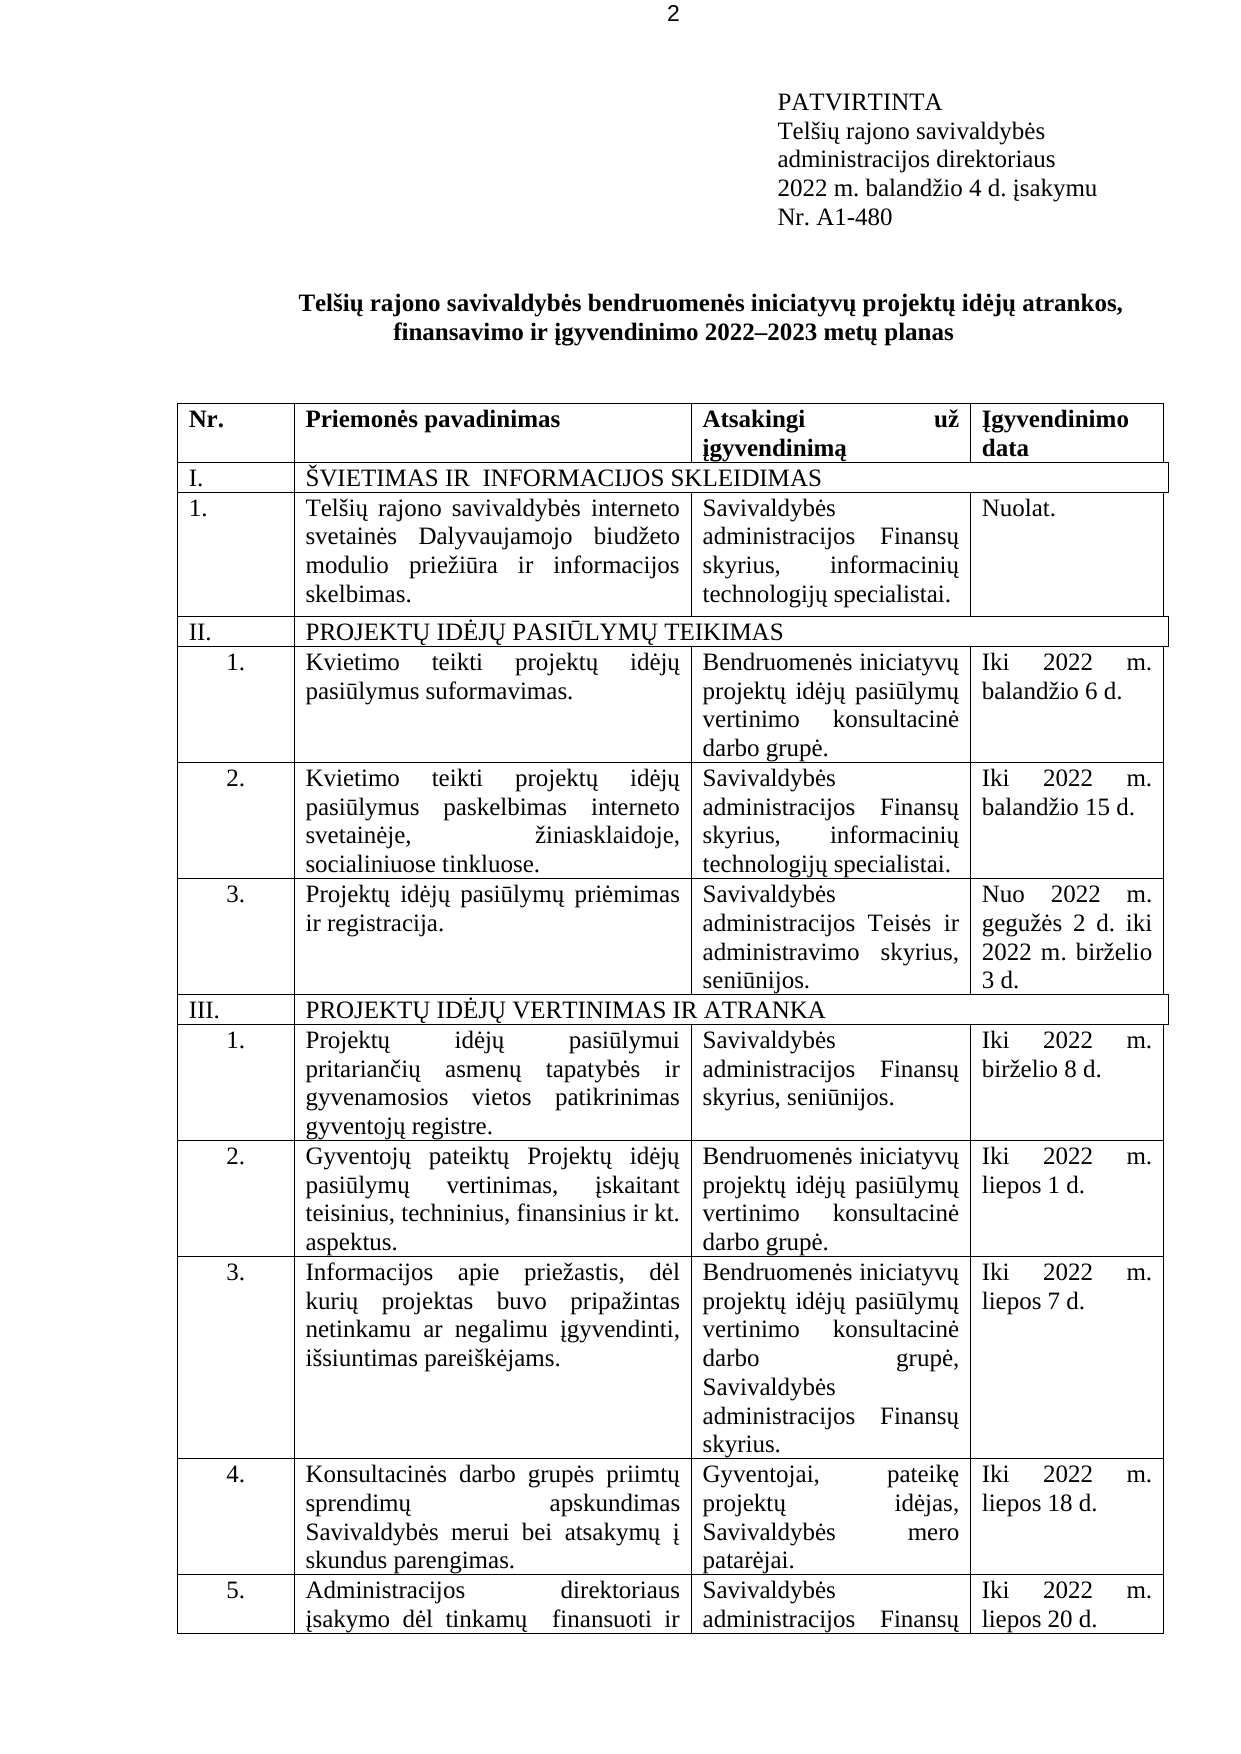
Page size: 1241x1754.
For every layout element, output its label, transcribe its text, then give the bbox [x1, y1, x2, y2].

table_cell 3. [178, 1257, 294, 1458]
table_cell [1164, 1458, 1168, 1574]
table_cell 2. [178, 1141, 294, 1256]
text PATVIRTINTA [702, 87, 1169, 116]
table_cell [1164, 1140, 1168, 1256]
table_cell Informacijos apie priežastis, dėl kurių projektas buvo pripažintas netinkamu ar negalimu įgyvendinti, išsiuntimas pareiškėjams. [295, 1257, 691, 1458]
table_cell [1164, 762, 1168, 878]
table_cell Bendruomenės iniciatyvų projektų idėjų pasiūlymų vertinimo konsultacinė darbo grupė. [692, 1141, 970, 1256]
table_cell Iki 2022 m. balandžio 6 d. [971, 647, 1163, 762]
table_cell [1164, 1256, 1168, 1458]
table_header Atsakingi už įgyvendinimą [692, 404, 970, 462]
table_cell ŠVIETIMAS IR INFORMACIJOS SKLEIDIMAS [295, 463, 1168, 492]
table_header Nr. [178, 404, 294, 462]
table_cell Iki 2022 m. liepos 7 d. [971, 1257, 1163, 1458]
table_cell I. [178, 463, 294, 492]
table_cell PROJEKTŲ IDĖJŲ PASIŪLYMŲ TEIKIMAS [295, 617, 1168, 646]
table_cell Iki 2022 m. liepos 20 d. [971, 1575, 1163, 1633]
table_cell Konsultacinės darbo grupės priimtų sprendimų apskundimas Savivaldybės merui bei atsakymų į skundus parengimas. [295, 1459, 691, 1574]
table_cell 1. [178, 647, 294, 762]
text Telšių rajono savivaldybės administracijos direktoriaus [777, 116, 1169, 173]
table_cell 1. [178, 493, 294, 616]
table_header Įgyvendinimo data [971, 404, 1163, 462]
table_cell Telšių rajono savivaldybės interneto svetainės Dalyvaujamojo biudžeto modulio priežiūra ir informacijos skelbimas. [295, 493, 691, 616]
table_cell Savivaldybės administracijos Finansų skyrius, seniūnijos. [692, 1025, 970, 1140]
table_cell Iki 2022 m. liepos 18 d. [971, 1459, 1163, 1574]
table_cell [1164, 1025, 1168, 1140]
table_cell 5. [178, 1575, 294, 1633]
table_cell PROJEKTŲ IDĖJŲ VERTINIMAS IR ATRANKA [295, 995, 1168, 1024]
table_cell Savivaldybės administracijos Teisės ir administravimo skyrius, seniūnijos. [692, 879, 970, 994]
table_cell Bendruomenės iniciatyvų projektų idėjų pasiūlymų vertinimo konsultacinė darbo grupė. [692, 647, 970, 762]
table_cell III. [178, 995, 294, 1024]
text Telšių rajono savivaldybės bendruomenės iniciatyvų projektų idėjų atrankos, finansavimo ir įgyvendinimo 2022–2023 metų planas [177, 288, 1169, 346]
table_header [1164, 403, 1168, 462]
table_cell Gyventojai, pateikę projektų idėjas, Savivaldybės mero patarėjai. [692, 1459, 970, 1574]
table_cell [1164, 493, 1168, 616]
table_cell Savivaldybės administracijos Finansų [692, 1575, 970, 1633]
table_cell Projektų idėjų pasiūlymui pritariančių asmenų tapatybės ir gyvenamosios vietos patikrinimas gyventojų registre. [295, 1025, 691, 1140]
table_cell [1164, 878, 1168, 994]
table_cell Administracijos direktoriaus įsakymo dėl tinkamų finansuoti ir [295, 1575, 691, 1633]
table_cell Iki 2022 m. balandžio 15 d. [971, 763, 1163, 878]
table_cell [1164, 1574, 1168, 1633]
table_cell [1164, 647, 1168, 762]
table_cell Projektų idėjų pasiūlymų priėmimas ir registracija. [295, 879, 691, 994]
table_cell Bendruomenės iniciatyvų projektų idėjų pasiūlymų vertinimo konsultacinė darbo grupė, Savivaldybės administracijos Finansų skyrius. [692, 1257, 970, 1458]
table_cell Nuolat. [971, 493, 1163, 616]
table_cell Kvietimo teikti projektų idėjų pasiūlymus paskelbimas interneto svetainėje, žiniasklaidoje, socialiniuose tinkluose. [295, 763, 691, 878]
table_header Priemonės pavadinimas [295, 404, 691, 462]
table_cell Kvietimo teikti projektų idėjų pasiūlymus suformavimas. [295, 647, 691, 762]
table_cell Savivaldybės administracijos Finansų skyrius, informacinių technologijų specialistai. [692, 493, 970, 616]
text Nr. A1-480 [702, 202, 1169, 231]
table_cell Gyventojų pateiktų Projektų idėjų pasiūlymų vertinimas, įskaitant teisinius, techninius, finansinius ir kt. aspektus. [295, 1141, 691, 1256]
text 2022 m. balandžio 4 d. įsakymu [702, 173, 1169, 202]
table_cell Savivaldybės administracijos Finansų skyrius, informacinių technologijų specialistai. [692, 763, 970, 878]
table_cell 3. [178, 879, 294, 994]
table_cell Iki 2022 m. liepos 1 d. [971, 1141, 1163, 1256]
table_cell Nuo 2022 m. gegužės 2 d. iki 2022 m. birželio 3 d. [971, 879, 1163, 994]
table_cell 4. [178, 1459, 294, 1574]
table_cell 1. [178, 1025, 294, 1140]
table_cell II. [178, 617, 294, 646]
table_cell 2. [178, 763, 294, 878]
table_cell Iki 2022 m. birželio 8 d. [971, 1025, 1163, 1140]
